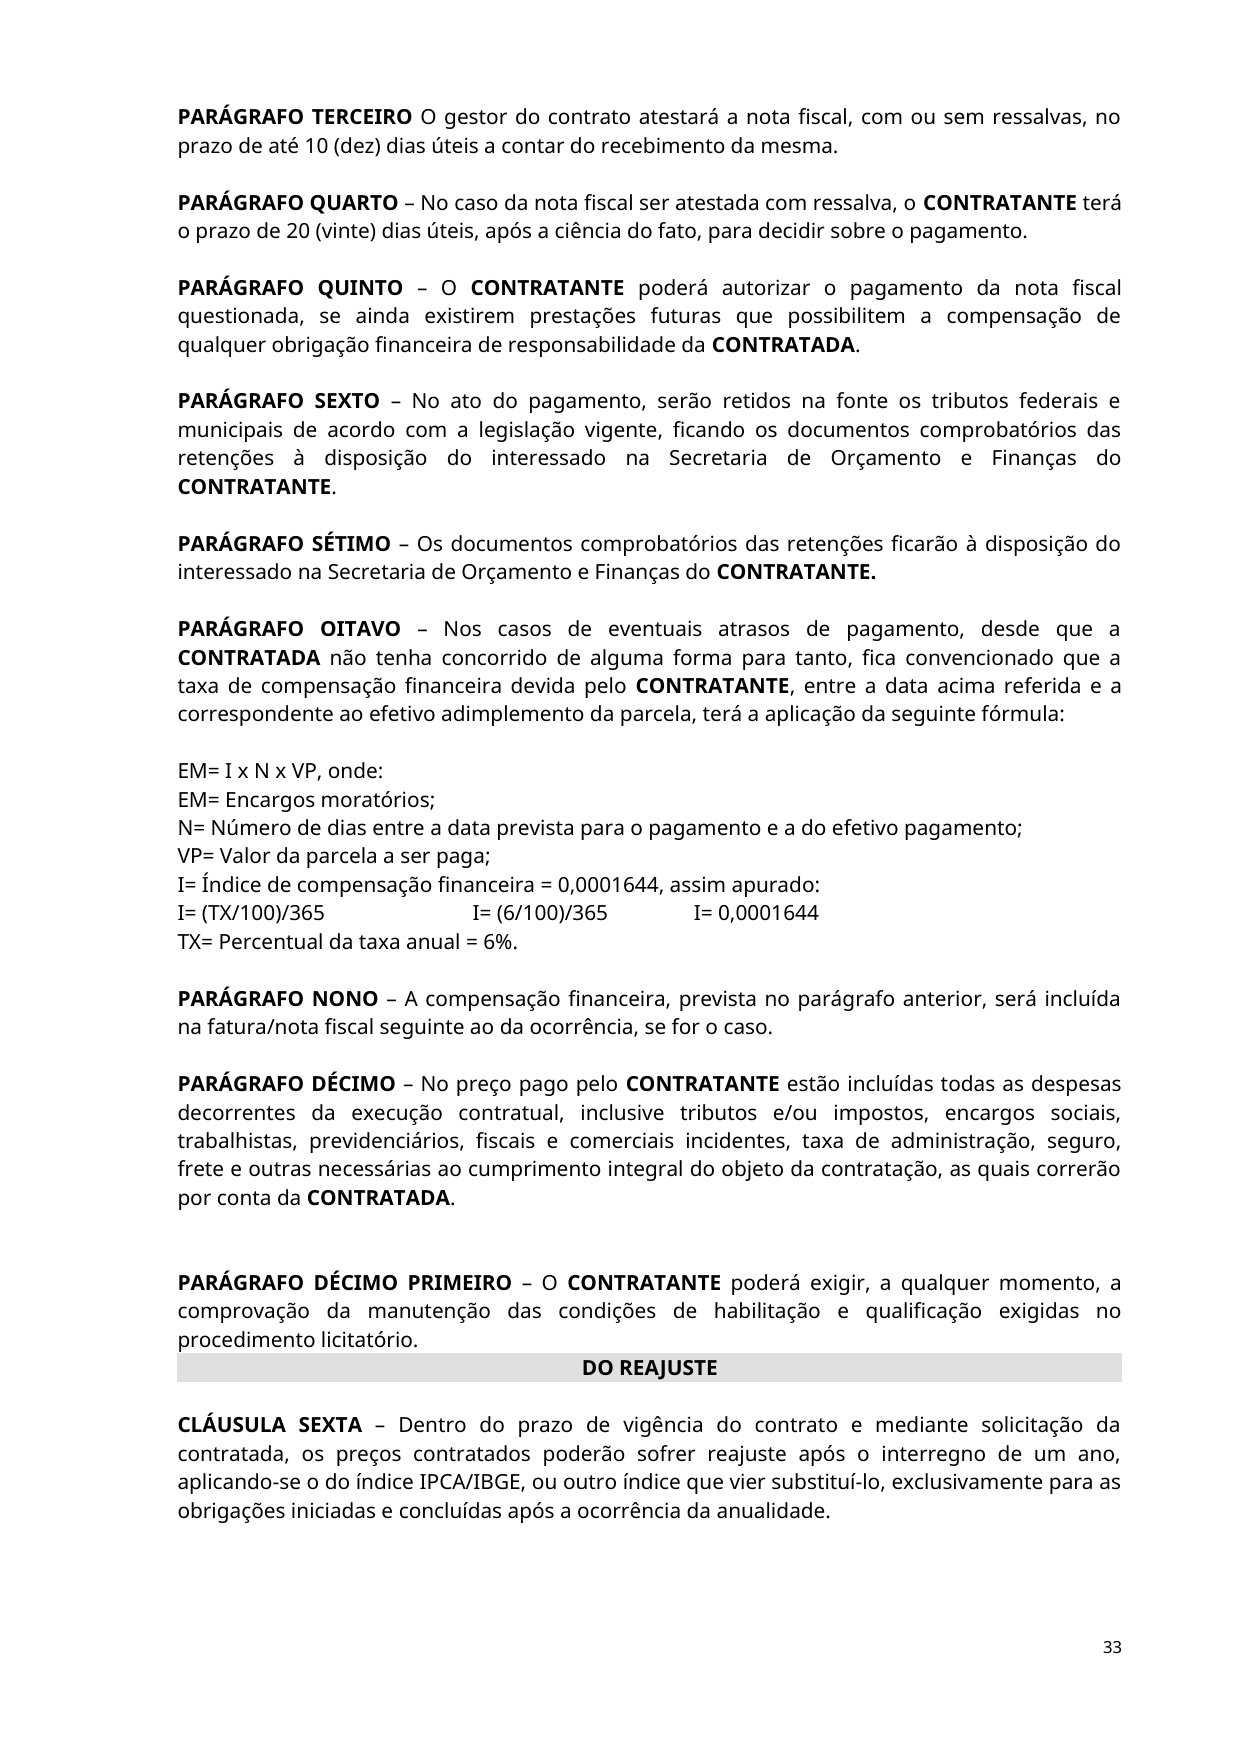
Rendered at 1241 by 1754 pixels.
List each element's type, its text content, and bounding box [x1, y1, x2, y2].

text VP= Valor da parcela a ser paga; [177, 842, 1122, 870]
text CLÁUSULA SEXTA – Dentro do prazo de vigência do contrato e mediante solicitação da contratada, os preços contratados poderão sofrer reajuste após o interregno de um ano, aplicando-se o do índice IPCA/IBGE, ou outro índice que vier substituí-lo, exclusivamente para as obrigações iniciadas e concluídas após a ocorrência da anualidade. [177, 1410, 1122, 1524]
text I= Índice de compensação financeira = 0,0001644, assim apurado: [177, 870, 1122, 898]
list PARÁGRAFO NONO – A compensação financeira, prevista no parágrafo anterior, será incluída na fatura/nota fiscal seguinte ao da ocorrência, se for o caso. [177, 984, 1122, 1041]
text PARÁGRAFO OITAVO – Nos casos de eventuais atrasos de pagamento, desde que a CONTRATADA não tenha concorrido de alguma forma para tanto, fica convencionado que a taxa de compensação financeira devida pelo CONTRATANTE, entre a data acima referida e a correspondente ao efetivo adimplemento da parcela, terá a aplicação da seguinte fórmula: [177, 614, 1122, 728]
text TX= Percentual da taxa anual = 6%. [177, 927, 1122, 955]
list DO REAJUSTE [177, 1353, 1122, 1382]
text PARÁGRAFO QUINTO – O CONTRATANTE poderá autorizar o pagamento da nota fiscal questionada, se ainda existirem prestações futuras que possibilitem a compensação de qualquer obrigação financeira de responsabilidade da CONTRATADA. [177, 273, 1122, 358]
text EM= Encargos moratórios; [177, 785, 1122, 813]
text I= (TX/100)/365 I= (6/100)/365 I= 0,0001644 [177, 898, 1122, 927]
text PARÁGRAFO QUARTO – No caso da nota fiscal ser atestada com ressalva, o CONTRATANTE terá o prazo de 20 (vinte) dias úteis, após a ciência do fato, para decidir sobre o pagamento. [177, 188, 1122, 244]
text N= Número de dias entre a data prevista para o pagamento e a do efetivo pagamento; [177, 813, 1122, 842]
text PARÁGRAFO TERCEIRO O gestor do contrato atestará a nota fiscal, com ou sem ressalvas, no prazo de até 10 (dez) dias úteis a contar do recebimento da mesma. [177, 102, 1122, 159]
list EM= I x N x VP, onde: [177, 756, 1122, 785]
text PARÁGRAFO SEXTO – No ato do pagamento, serão retidos na fonte os tributos federais e municipais de acordo com a legislação vigente, ficando os documentos comprobatórios das retenções à disposição do interessado na Secretaria de Orçamento e Finanças do CONTRATANTE. [177, 387, 1122, 500]
list PARÁGRAFO DÉCIMO – No preço pago pelo CONTRATANTE estão incluídas todas as despesas decorrentes da execução contratual, inclusive tributos e/ou impostos, encargos sociais, trabalhistas, previdenciários, fiscais e comerciais incidentes, taxa de administração, seguro, frete e outras necessárias ao cumprimento integral do objeto da contratação, as quais correrão por conta da CONTRATADA. [177, 1069, 1122, 1211]
text PARÁGRAFO SÉTIMO – Os documentos comprobatórios das retenções ficarão à disposição do interessado na Secretaria de Orçamento e Finanças do CONTRATANTE. [177, 529, 1122, 586]
text PARÁGRAFO DÉCIMO PRIMEIRO – O CONTRATANTE poderá exigir, a qualquer momento, a comprovação da manutenção das condições de habilitação e qualificação exigidas no procedimento licitatório. [177, 1268, 1122, 1353]
